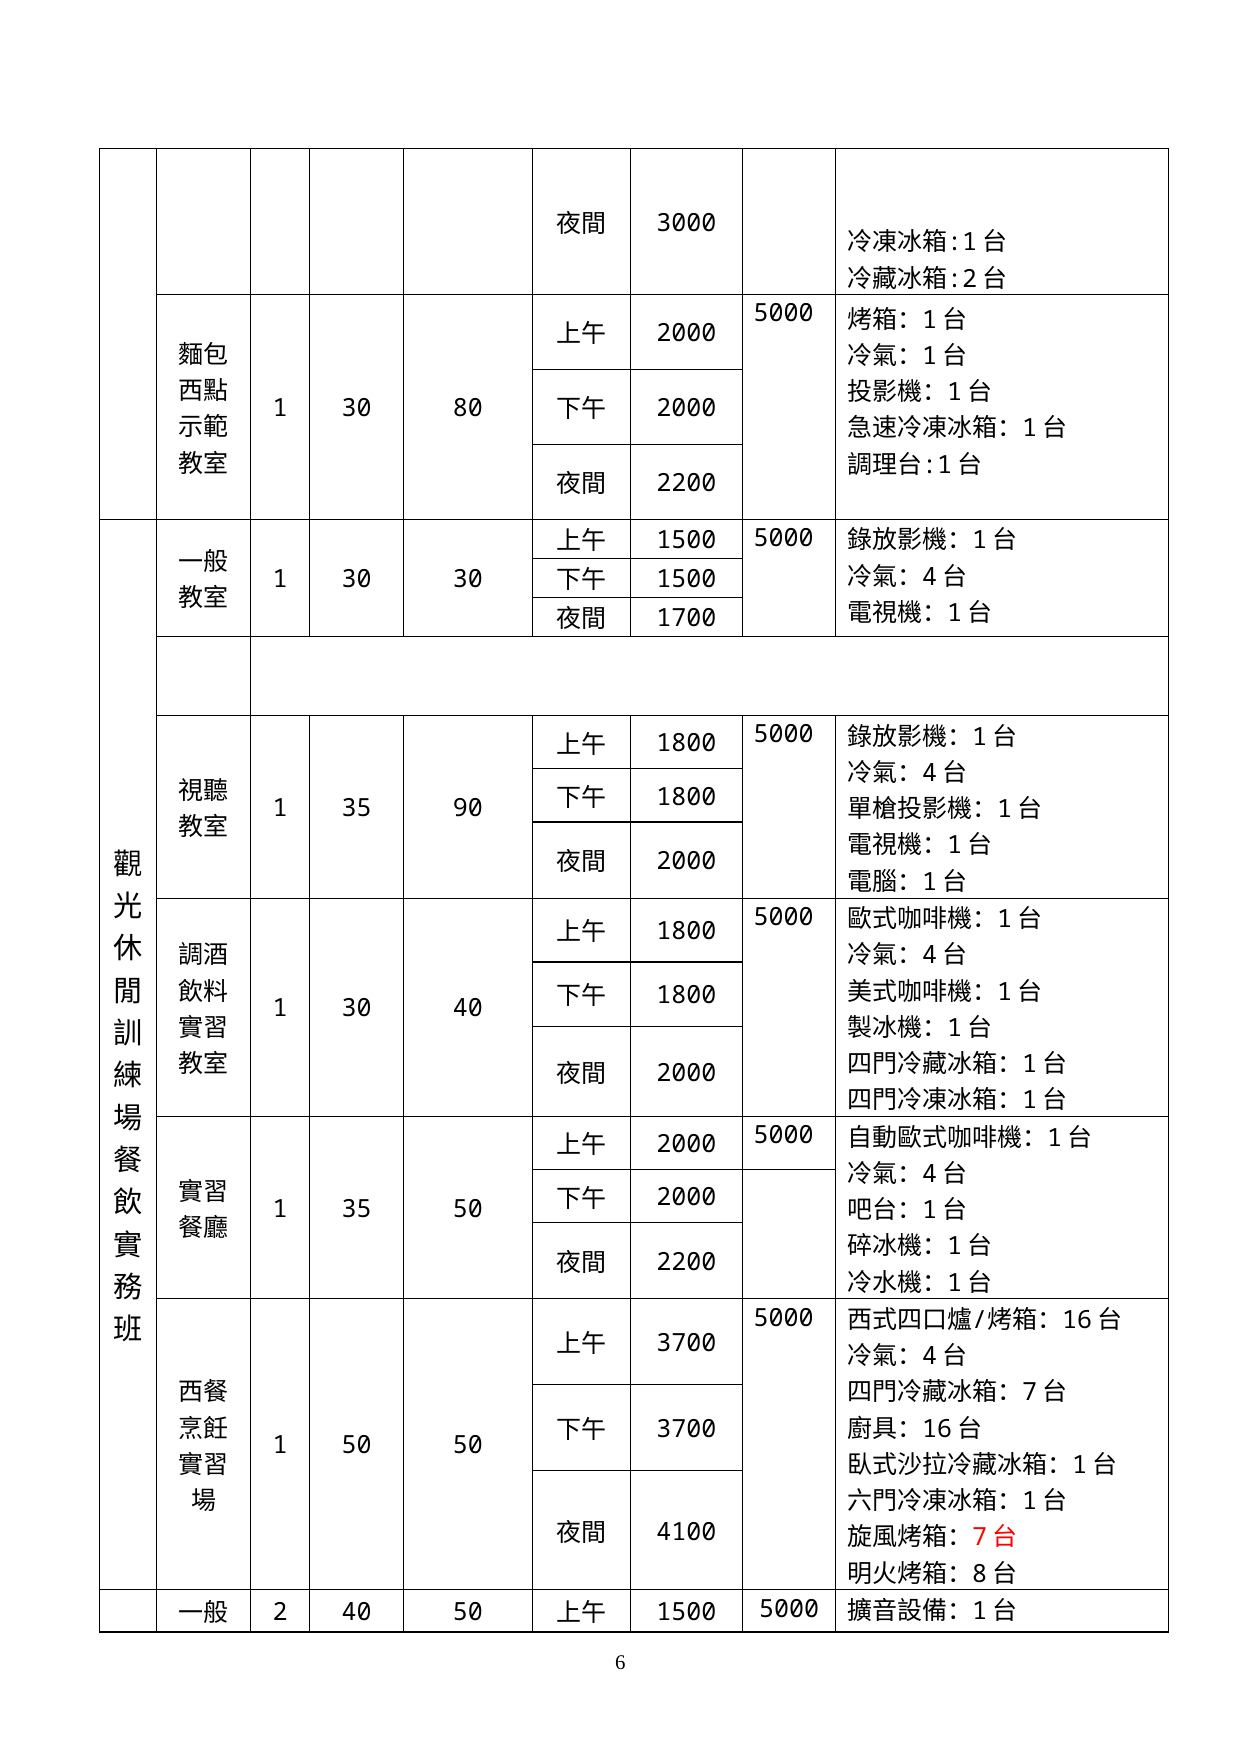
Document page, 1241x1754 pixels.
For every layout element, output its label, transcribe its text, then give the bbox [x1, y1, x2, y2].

table_cell 上午 [533, 716, 630, 768]
table_cell 30 [310, 520, 403, 636]
table_cell 自動歐式咖啡機：1台 冷氣：4台 吧台：1台 碎冰機：1台 冷水機：1台 [836, 1117, 1168, 1298]
table_cell 1 [251, 899, 309, 1116]
table_cell 夜間 [533, 823, 630, 897]
table_cell 50 [404, 1299, 532, 1589]
table_cell 夜間 [533, 445, 630, 519]
table_cell 1 [251, 1117, 309, 1298]
table_cell 下午 [533, 559, 630, 597]
table_cell [251, 637, 1168, 715]
table_cell 上午 [533, 1590, 630, 1631]
table_cell 5000 [743, 520, 835, 636]
table_cell [743, 1170, 835, 1298]
table_cell 2000 [631, 370, 742, 444]
table_cell 錄放影機：1台 冷氣：4台 單槍投影機：1台 電視機：1台 電腦：1台 [836, 716, 1168, 897]
table_cell 90 [404, 716, 532, 897]
table_cell 50 [404, 1590, 532, 1631]
table_cell 夜間 [533, 1471, 630, 1589]
table_cell 1 [251, 520, 309, 636]
table_cell 2000 [631, 295, 742, 369]
table_cell 40 [404, 899, 532, 1116]
table_cell 下午 [533, 370, 630, 444]
table_cell 50 [404, 1117, 532, 1298]
table_cell 歐式咖啡機：1台 冷氣：4台 美式咖啡機：1台 製冰機：1台 四門冷藏冰箱：1台 四門冷凍冰箱：1台 [836, 899, 1168, 1116]
table_cell 1800 [631, 899, 742, 961]
table_cell 下午 [533, 963, 630, 1026]
table_cell [157, 637, 250, 715]
table_cell 5000 [743, 295, 835, 519]
table_cell 3700 [631, 1385, 742, 1470]
table_cell 5000 [743, 1590, 835, 1631]
table_cell 50 [310, 1299, 403, 1589]
table_cell 4100 [631, 1471, 742, 1589]
table_cell 1500 [631, 520, 742, 558]
table_cell 下午 [533, 769, 630, 821]
table_cell [404, 149, 532, 294]
table_cell 一般 [157, 1590, 250, 1631]
table_cell 夜間 [533, 149, 630, 294]
table_cell 下午 [533, 1385, 630, 1470]
table_cell 觀光休閒訓練場餐飲實務班 [100, 520, 156, 1589]
table_cell 夜間 [533, 598, 630, 636]
table_cell 夜間 [533, 1027, 630, 1116]
table_cell 80 [404, 295, 532, 519]
table_cell 2200 [631, 1223, 742, 1298]
table_cell 烤箱：1台 冷氣：1台 投影機：1台 急速冷凍冰箱：1台 調理台:1台 [836, 295, 1168, 519]
table_cell 西餐烹飪實習場 [157, 1299, 250, 1589]
table_cell 5000 [743, 1117, 835, 1169]
table_cell 2200 [631, 445, 742, 519]
table_cell 3700 [631, 1299, 742, 1384]
table_cell [100, 1590, 156, 1631]
table_cell 5000 [743, 1299, 835, 1589]
table_cell 1800 [631, 769, 742, 821]
table_cell 上午 [533, 520, 630, 558]
table_cell 下午 [533, 1170, 630, 1222]
table_cell 1 [251, 716, 309, 897]
table_cell 30 [310, 295, 403, 519]
table_cell 1700 [631, 598, 742, 636]
table_cell 2000 [631, 1117, 742, 1169]
table_cell 2 [251, 1590, 309, 1631]
table_cell 1 [251, 295, 309, 519]
table_cell 1800 [631, 716, 742, 768]
table_cell 1500 [631, 1590, 742, 1631]
table_cell 1500 [631, 559, 742, 597]
table_cell 3000 [631, 149, 742, 294]
table_cell 30 [404, 520, 532, 636]
table_cell 錄放影機：1台 冷氣：4台 電視機：1台 [836, 520, 1168, 636]
table_cell 西式四口爐/烤箱：16台 冷氣：4台 四門冷藏冰箱：7台 廚具：16台 臥式沙拉冷藏冰箱：1台 六門冷凍冰箱：1台 旋風烤箱：7台 明火烤箱：8台 [836, 1299, 1168, 1589]
table_cell 2000 [631, 1027, 742, 1116]
table_cell 擴音設備：1台 [836, 1590, 1168, 1631]
table_cell 1800 [631, 963, 742, 1026]
table_cell 35 [310, 1117, 403, 1298]
table_cell 調酒飲料實習教室 [157, 899, 250, 1116]
table_cell 35 [310, 716, 403, 897]
table_cell 5000 [743, 899, 835, 1116]
table_cell 2000 [631, 1170, 742, 1222]
table_cell 1 [251, 1299, 309, 1589]
table_cell 麵包西點示範教室 [157, 295, 250, 519]
table_cell 夜間 [533, 1223, 630, 1298]
table_cell 5000 [743, 716, 835, 897]
table_cell 一般教室 [157, 520, 250, 636]
table_cell 視聽教室 [157, 716, 250, 897]
table_cell 上午 [533, 899, 630, 961]
table_cell 30 [310, 899, 403, 1116]
table_cell 40 [310, 1590, 403, 1631]
table_cell 上午 [533, 1299, 630, 1384]
table_cell 上午 [533, 295, 630, 369]
table_cell 上午 [533, 1117, 630, 1169]
table_cell 2000 [631, 823, 742, 897]
table_cell 實習餐廳 [157, 1117, 250, 1298]
